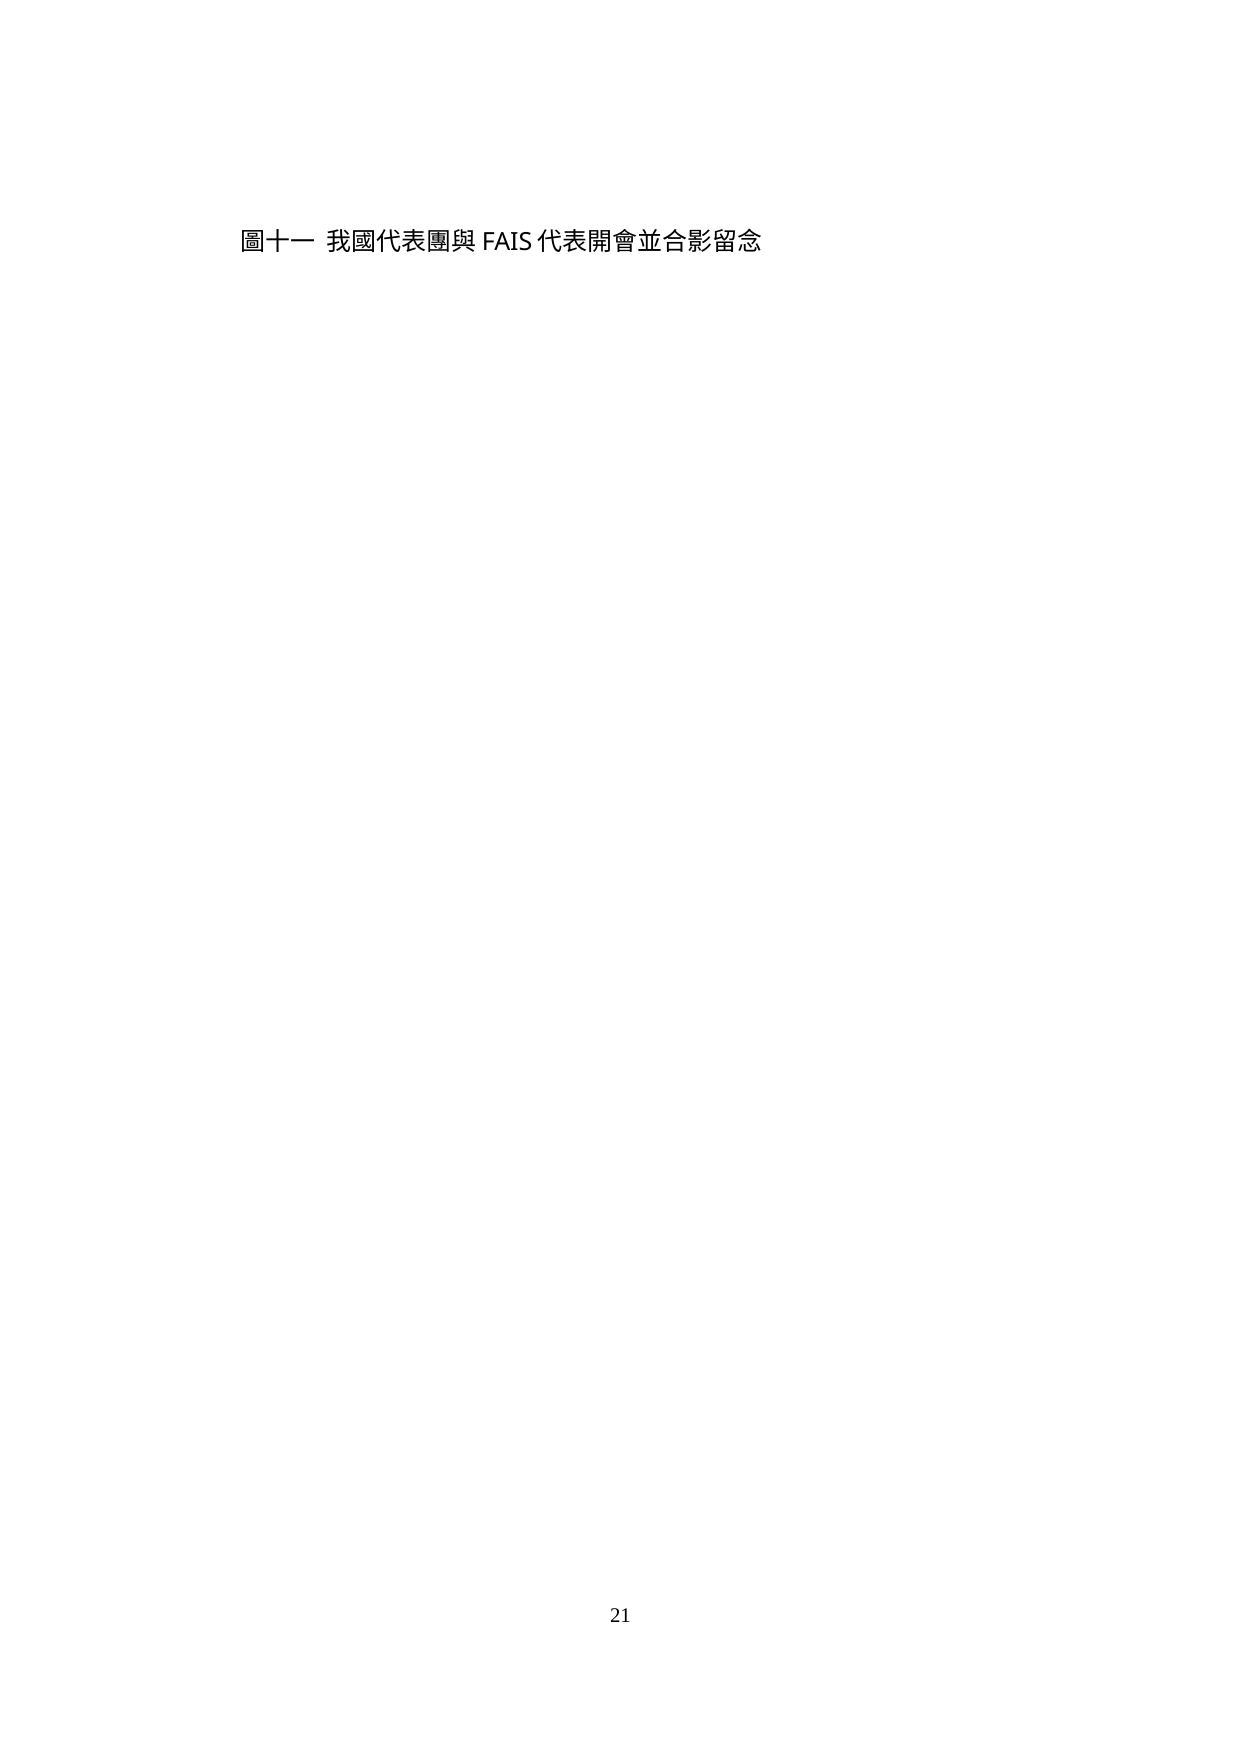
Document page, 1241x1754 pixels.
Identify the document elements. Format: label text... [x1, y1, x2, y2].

text 圖十一 我國代表團與FAIS代表開會並合影留念 [187, 221, 1053, 257]
